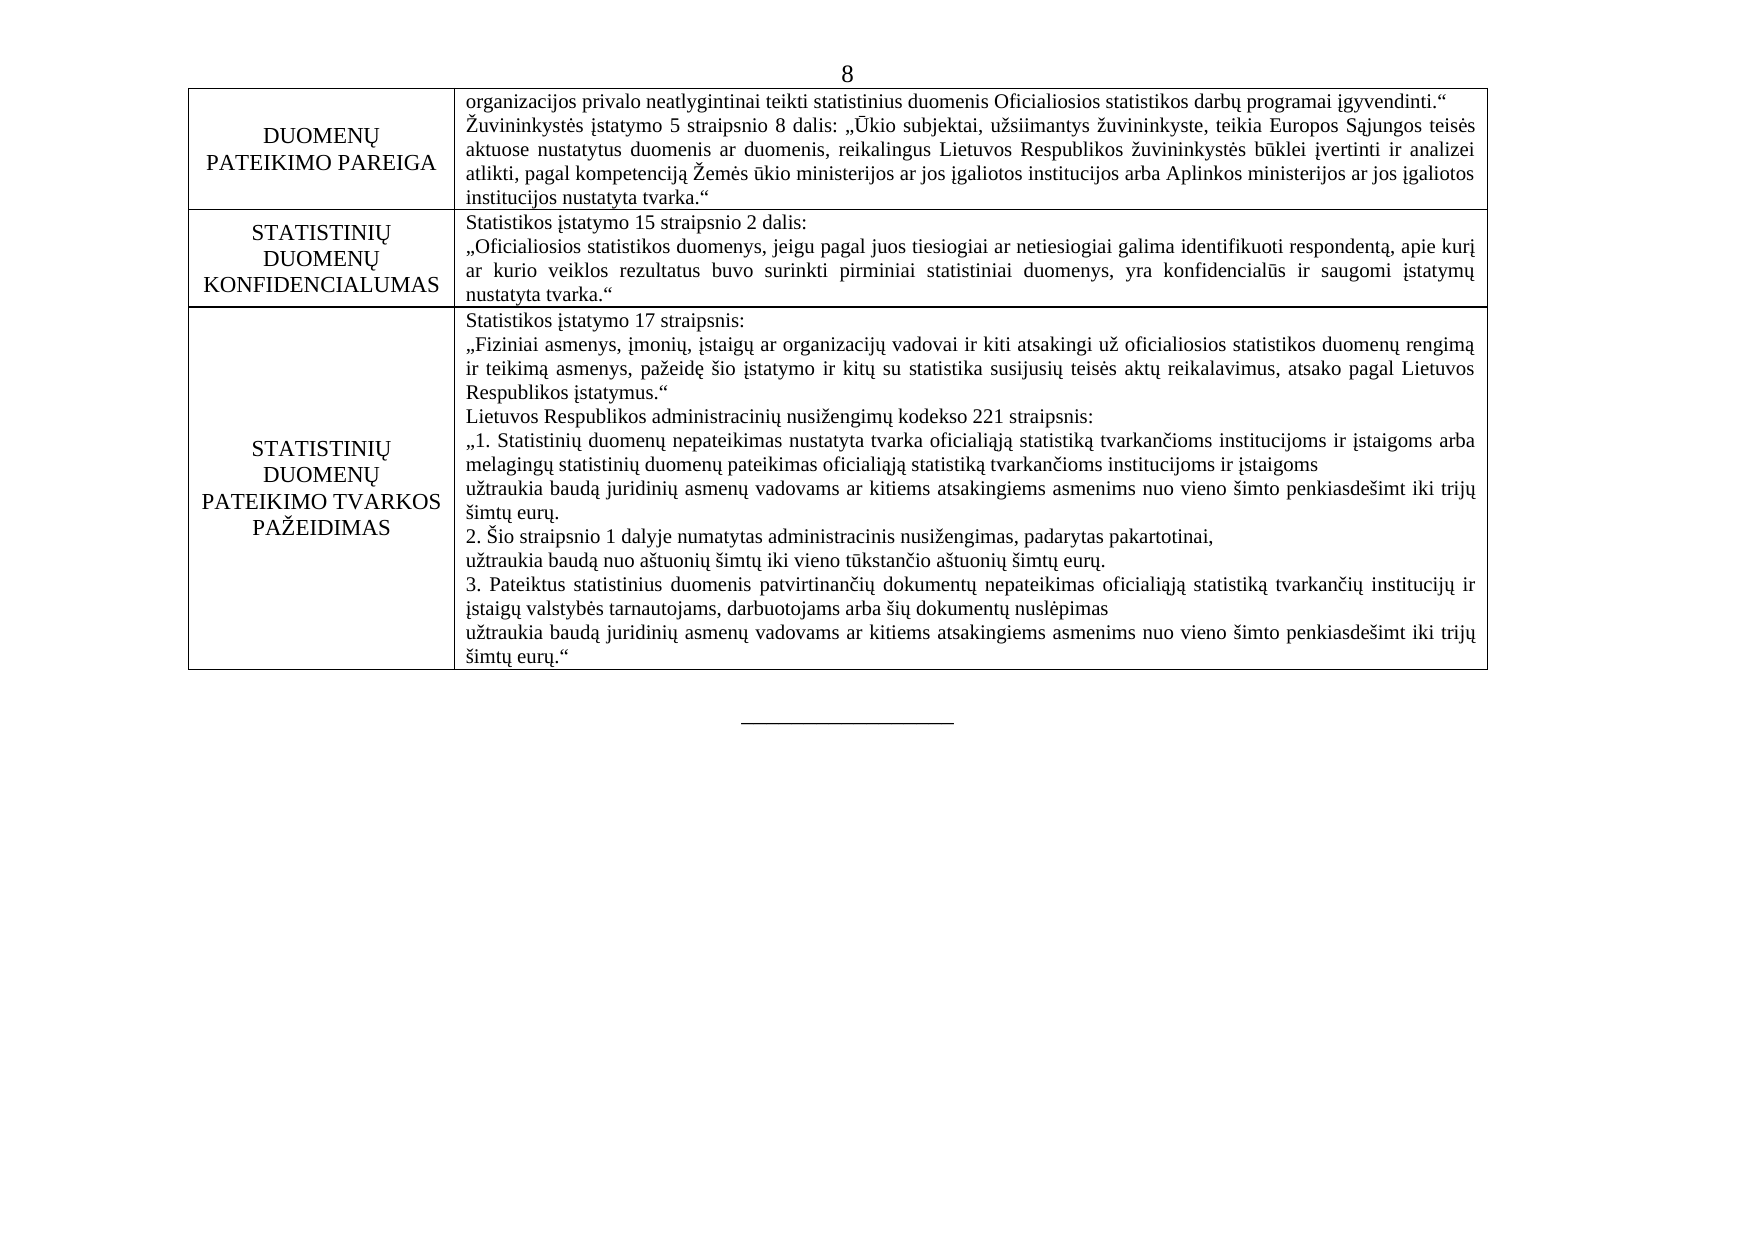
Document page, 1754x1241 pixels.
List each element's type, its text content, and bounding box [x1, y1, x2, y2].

table_cell organizacijos privalo neatlygintinai teikti statistinius duomenis Oficialiosios statistikos darbų programai įgyvendinti.“ Žuvininkystės įstatymo 5 straipsnio 8 dalis: „Ūkio subjektai, užsiimantys žuvininkyste, teikia Europos Sąjungos teisės aktuose nustatytus duomenis ar duomenis, reikalingus Lietuvos Respublikos žuvininkystės būklei įvertinti ir analizei atlikti, pagal kompetenciją Žemės ūkio ministerijos ar jos įgaliotos institucijos arba Aplinkos ministerijos ar jos įgaliotos institucijos nustatyta tvarka.“ [455, 89, 1487, 209]
table_cell STATISTINIŲ DUOMENŲ PATEIKIMO TVARKOS PAŽEIDIMAS [189, 308, 454, 668]
table_cell Statistikos įstatymo 15 straipsnio 2 dalis: „Oficialiosios statistikos duomenys, jeigu pagal juos tiesiogiai ar netiesiogiai galima identifikuoti respondentą, apie kurį ar kurio veiklos rezultatus buvo surinkti pirminiai statistiniai duomenys, yra konfidencialūs ir saugomi įstatymų nustatyta tvarka.“ [455, 210, 1487, 306]
text _________________ [118, 698, 1577, 727]
table_cell STATISTINIŲ DUOMENŲ KONFIDENCIALUMAS [189, 210, 454, 306]
table_cell Statistikos įstatymo 17 straipsnis: „Fiziniai asmenys, įmonių, įstaigų ar organizacijų vadovai ir kiti atsakingi už oficialiosios statistikos duomenų rengimą ir teikimą asmenys, pažeidę šio įstatymo ir kitų su statistika susijusių teisės aktų reikalavimus, atsako pagal Lietuvos Respublikos įstatymus.“ Lietuvos Respublikos administracinių nusižengimų kodekso 221 straipsnis: „1. Statistinių duomenų nepateikimas nustatyta tvarka oficialiąją statistiką tvarkančioms institucijoms ir įstaigoms arba melagingų statistinių duomenų pateikimas oficialiąją statistiką tvarkančioms institucijoms ir įstaigoms užtraukia baudą juridinių asmenų vadovams ar kitiems atsakingiems asmenims nuo vieno šimto penkiasdešimt iki trijų šimtų eurų. 2. Šio straipsnio 1 dalyje numatytas administracinis nusižengimas, padarytas pakartotinai, užtraukia baudą nuo aštuonių šimtų iki vieno tūkstančio aštuonių šimtų eurų. 3. Pateiktus statistinius duomenis patvirtinančių dokumentų nepateikimas oficialiąją statistiką tvarkančių institucijų ir įstaigų valstybės tarnautojams, darbuotojams arba šių dokumentų nuslėpimas užtraukia baudą juridinių asmenų vadovams ar kitiems atsakingiems asmenims nuo vieno šimto penkiasdešimt iki trijų šimtų eurų.“ [455, 308, 1487, 668]
table_cell DUOMENŲ PATEIKIMO PAREIGA [189, 89, 454, 209]
